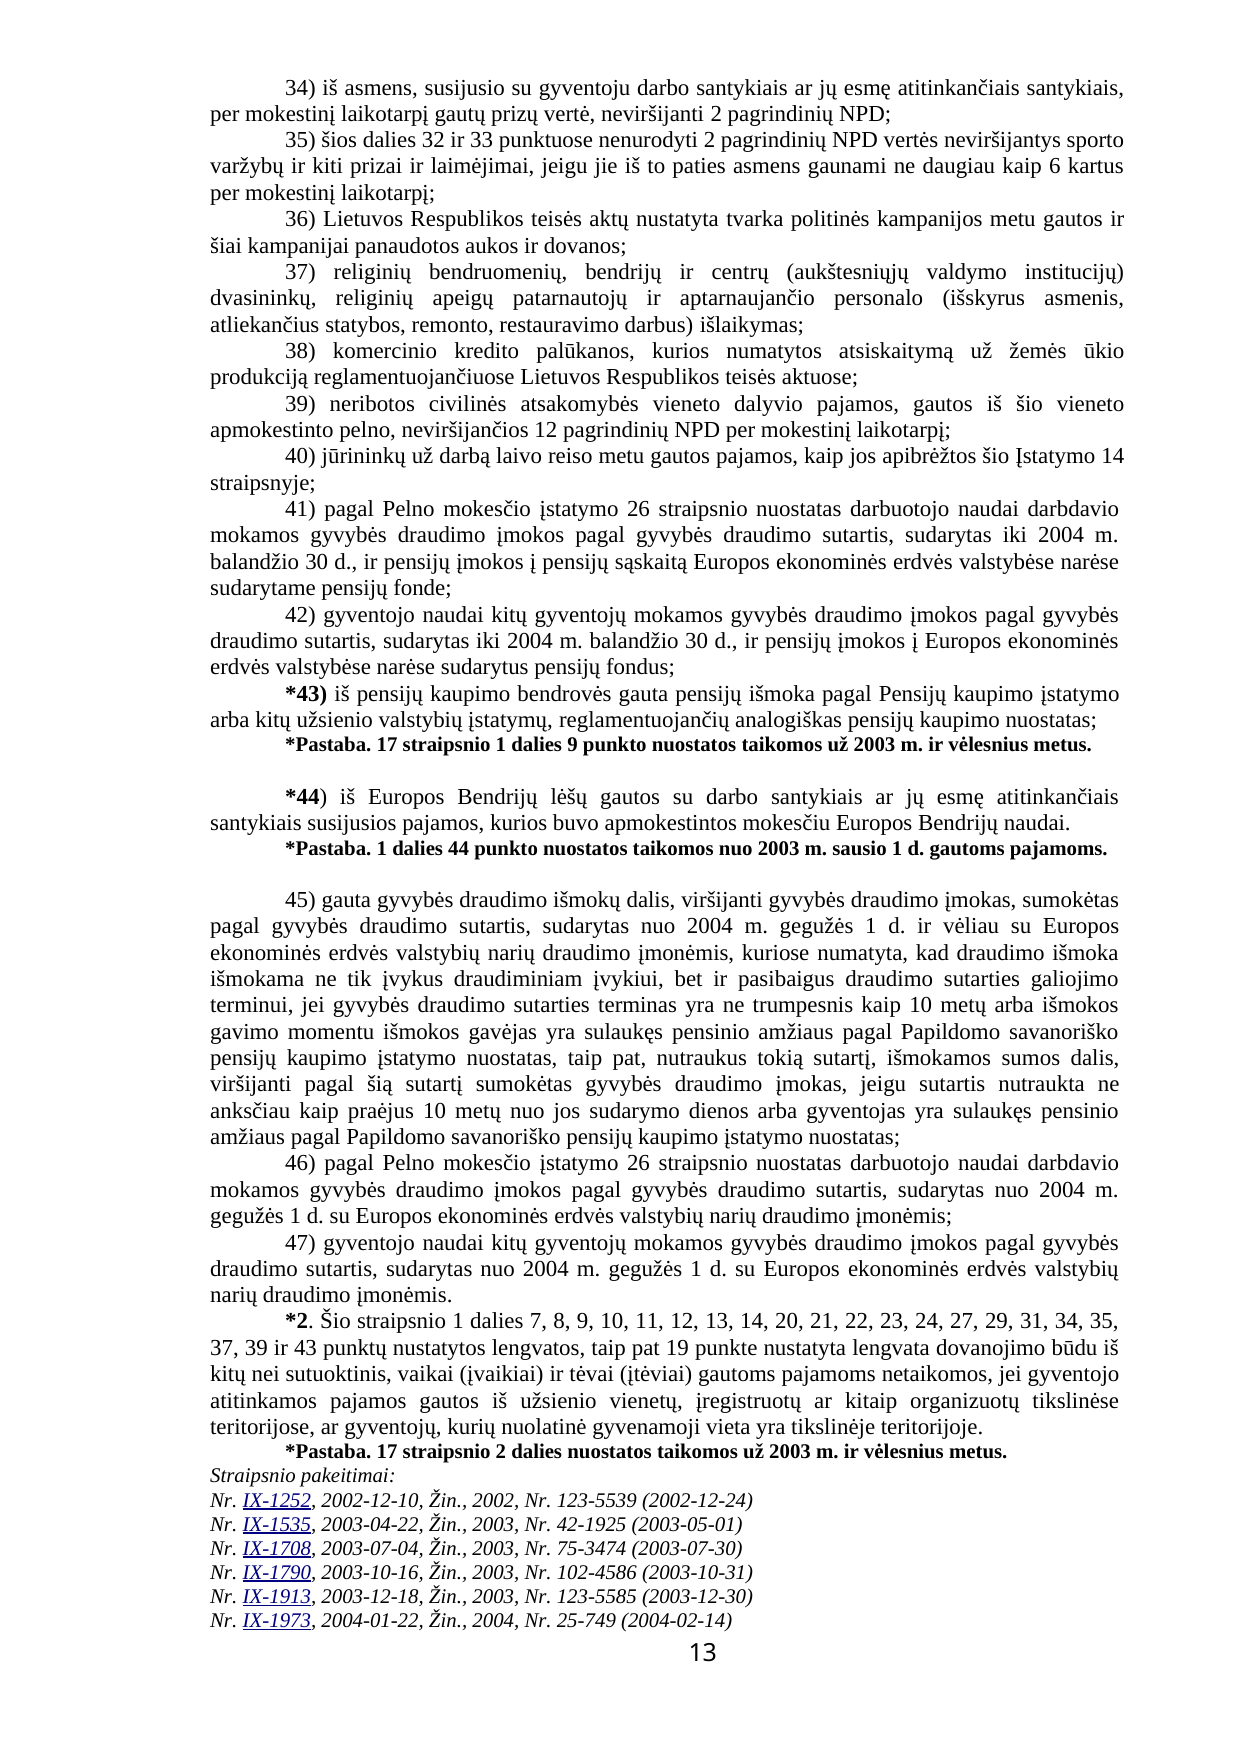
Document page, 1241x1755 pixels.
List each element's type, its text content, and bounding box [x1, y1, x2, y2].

text Straipsnio pakeitimai: [210, 1463, 1126, 1487]
text 40) jūrininkų už darbą laivo reiso metu gautos pajamos, kaip jos apibrėžtos šio Įstatymo 14 straipsnyje; [210, 442, 1126, 495]
text 34) iš asmens, susijusio su gyventoju darbo santykiais ar jų esmę atitinkančiais santykiais, per mokestinį laikotarpį gautų prizų vertė, neviršijanti 2 pagrindinių NPD; [210, 73, 1126, 126]
text *Pastaba. 17 straipsnio 1 dalies 9 punkto nuostatos taikomos už 2003 m. ir vėlesnius metus. [210, 732, 1120, 756]
text 45) gauta gyvybės draudimo išmokų dalis, viršijanti gyvybės draudimo įmokas, sumokėtas pagal gyvybės draudimo sutartis, sudarytas nuo 2004 m. gegužės 1 d. ir vėliau su Europos ekonominės erdvės valstybių narių draudimo įmonėmis, kuriose numatyta, kad draudimo išmoka išmokama ne tik įvykus draudiminiam įvykiui, bet ir pasibaigus draudimo sutarties galiojimo terminui, jei gyvybės draudimo sutarties terminas yra ne trumpesnis kaip 10 metų arba išmokos gavimo momentu išmokos gavėjas yra sulaukęs pensinio amžiaus pagal Papildomo savanoriško pensijų kaupimo įstatymo nuostatas, taip pat, nutraukus tokią sutartį, išmokamos sumos dalis, viršijanti pagal šią sutartį sumokėtas gyvybės draudimo įmokas, jeigu sutartis nutraukta ne anksčiau kaip praėjus 10 metų nuo jos sudarymo dienos arba gyventojas yra sulaukęs pensinio amžiaus pagal Papildomo savanoriško pensijų kaupimo įstatymo nuostatas; [210, 886, 1120, 1149]
text Nr. IX-1913, 2003-12-18, Žin., 2003, Nr. 123-5585 (2003-12-30) [210, 1584, 1120, 1608]
text *Pastaba. 1 dalies 44 punkto nuostatos taikomos nuo 2003 m. sausio 1 d. gautoms pajamoms. [210, 836, 1120, 859]
text *43) iš pensijų kaupimo bendrovės gauta pensijų išmoka pagal Pensijų kaupimo įstatymo arba kitų užsienio valstybių įstatymų, reglamentuojančių analogiškas pensijų kaupimo nuostatas; [210, 680, 1120, 732]
text *2. Šio straipsnio 1 dalies 7, 8, 9, 10, 11, 12, 13, 14, 20, 21, 22, 23, 24, 27, 29, 31, 34, 35, 37, 39 ir 43 punktų nustatytos lengvatos, taip pat 19 punkte nustatyta lengvata dovanojimo būdu iš kitų nei sutuoktinis, vaikai (įvaikiai) ir tėvai (įtėviai) gautoms pajamoms netaikomos, jei gyventojo atitinkamos pajamos gautos iš užsienio vienetų, įregistruotų ar kitaip organizuotų tikslinėse teritorijose, ar gyventojų, kurių nuolatinė gyvenamoji vieta yra tikslinėje teritorijoje. [210, 1308, 1120, 1439]
text Nr. IX-1252, 2002-12-10, Žin., 2002, Nr. 123-5539 (2002-12-24) [210, 1487, 1126, 1512]
text *44) iš Europos Bendrijų lėšų gautos su darbo santykiais ar jų esmę atitinkančiais santykiais susijusios pajamos, kurios buvo apmokestintos mokesčiu Europos Bendrijų naudai. [210, 783, 1120, 836]
text *Pastaba. 17 straipsnio 2 dalies nuostatos taikomos už 2003 m. ir vėlesnius metus. [210, 1439, 1120, 1463]
text 38) komercinio kredito palūkanos, kurios numatytos atsiskaitymą už žemės ūkio produkciją reglamentuojančiuose Lietuvos Respublikos teisės aktuose; [210, 337, 1126, 390]
text 42) gyventojo naudai kitų gyventojų mokamos gyvybės draudimo įmokos pagal gyvybės draudimo sutartis, sudarytas iki 2004 m. balandžio 30 d., ir pensijų įmokos į Europos ekonominės erdvės valstybėse narėse sudarytus pensijų fondus; [210, 601, 1120, 680]
text Nr. IX-1790, 2003-10-16, Žin., 2003, Nr. 102-4586 (2003-10-31) [210, 1560, 1120, 1584]
text 41) pagal Pelno mokesčio įstatymo 26 straipsnio nuostatas darbuotojo naudai darbdavio mokamos gyvybės draudimo įmokos pagal gyvybės draudimo sutartis, sudarytas iki 2004 m. balandžio 30 d., ir pensijų įmokos į pensijų sąskaitą Europos ekonominės erdvės valstybėse narėse sudarytame pensijų fonde; [210, 495, 1120, 601]
text 46) pagal Pelno mokesčio įstatymo 26 straipsnio nuostatas darbuotojo naudai darbdavio mokamos gyvybės draudimo įmokos pagal gyvybės draudimo sutartis, sudarytas nuo 2004 m. gegužės 1 d. su Europos ekonominės erdvės valstybių narių draudimo įmonėmis; [210, 1149, 1120, 1228]
text 35) šios dalies 32 ir 33 punktuose nenurodyti 2 pagrindinių NPD vertės neviršijantys sporto varžybų ir kiti prizai ir laimėjimai, jeigu jie iš to paties asmens gaunami ne daugiau kaip 6 kartus per mokestinį laikotarpį; [210, 126, 1126, 205]
text Nr. IX-1708, 2003-07-04, Žin., 2003, Nr. 75-3474 (2003-07-30) [210, 1536, 1120, 1560]
text Nr. IX-1973, 2004-01-22, Žin., 2004, Nr. 25-749 (2004-02-14) [210, 1608, 1120, 1632]
text 47) gyventojo naudai kitų gyventojų mokamos gyvybės draudimo įmokos pagal gyvybės draudimo sutartis, sudarytas nuo 2004 m. gegužės 1 d. su Europos ekonominės erdvės valstybių narių draudimo įmonėmis. [210, 1228, 1120, 1308]
text 36) Lietuvos Respublikos teisės aktų nustatyta tvarka politinės kampanijos metu gautos ir šiai kampanijai panaudotos aukos ir dovanos; [210, 205, 1126, 258]
text Nr. IX-1535, 2003-04-22, Žin., 2003, Nr. 42-1925 (2003-05-01) [210, 1512, 1120, 1536]
text 37) religinių bendruomenių, bendrijų ir centrų (aukštesniųjų valdymo institucijų) dvasininkų, religinių apeigų patarnautojų ir aptarnaujančio personalo (išskyrus asmenis, atliekančius statybos, remonto, restauravimo darbus) išlaikymas; [210, 258, 1126, 337]
text 39) neribotos civilinės atsakomybės vieneto dalyvio pajamos, gautos iš šio vieneto apmokestinto pelno, neviršijančios 12 pagrindinių NPD per mokestinį laikotarpį; [210, 390, 1126, 442]
